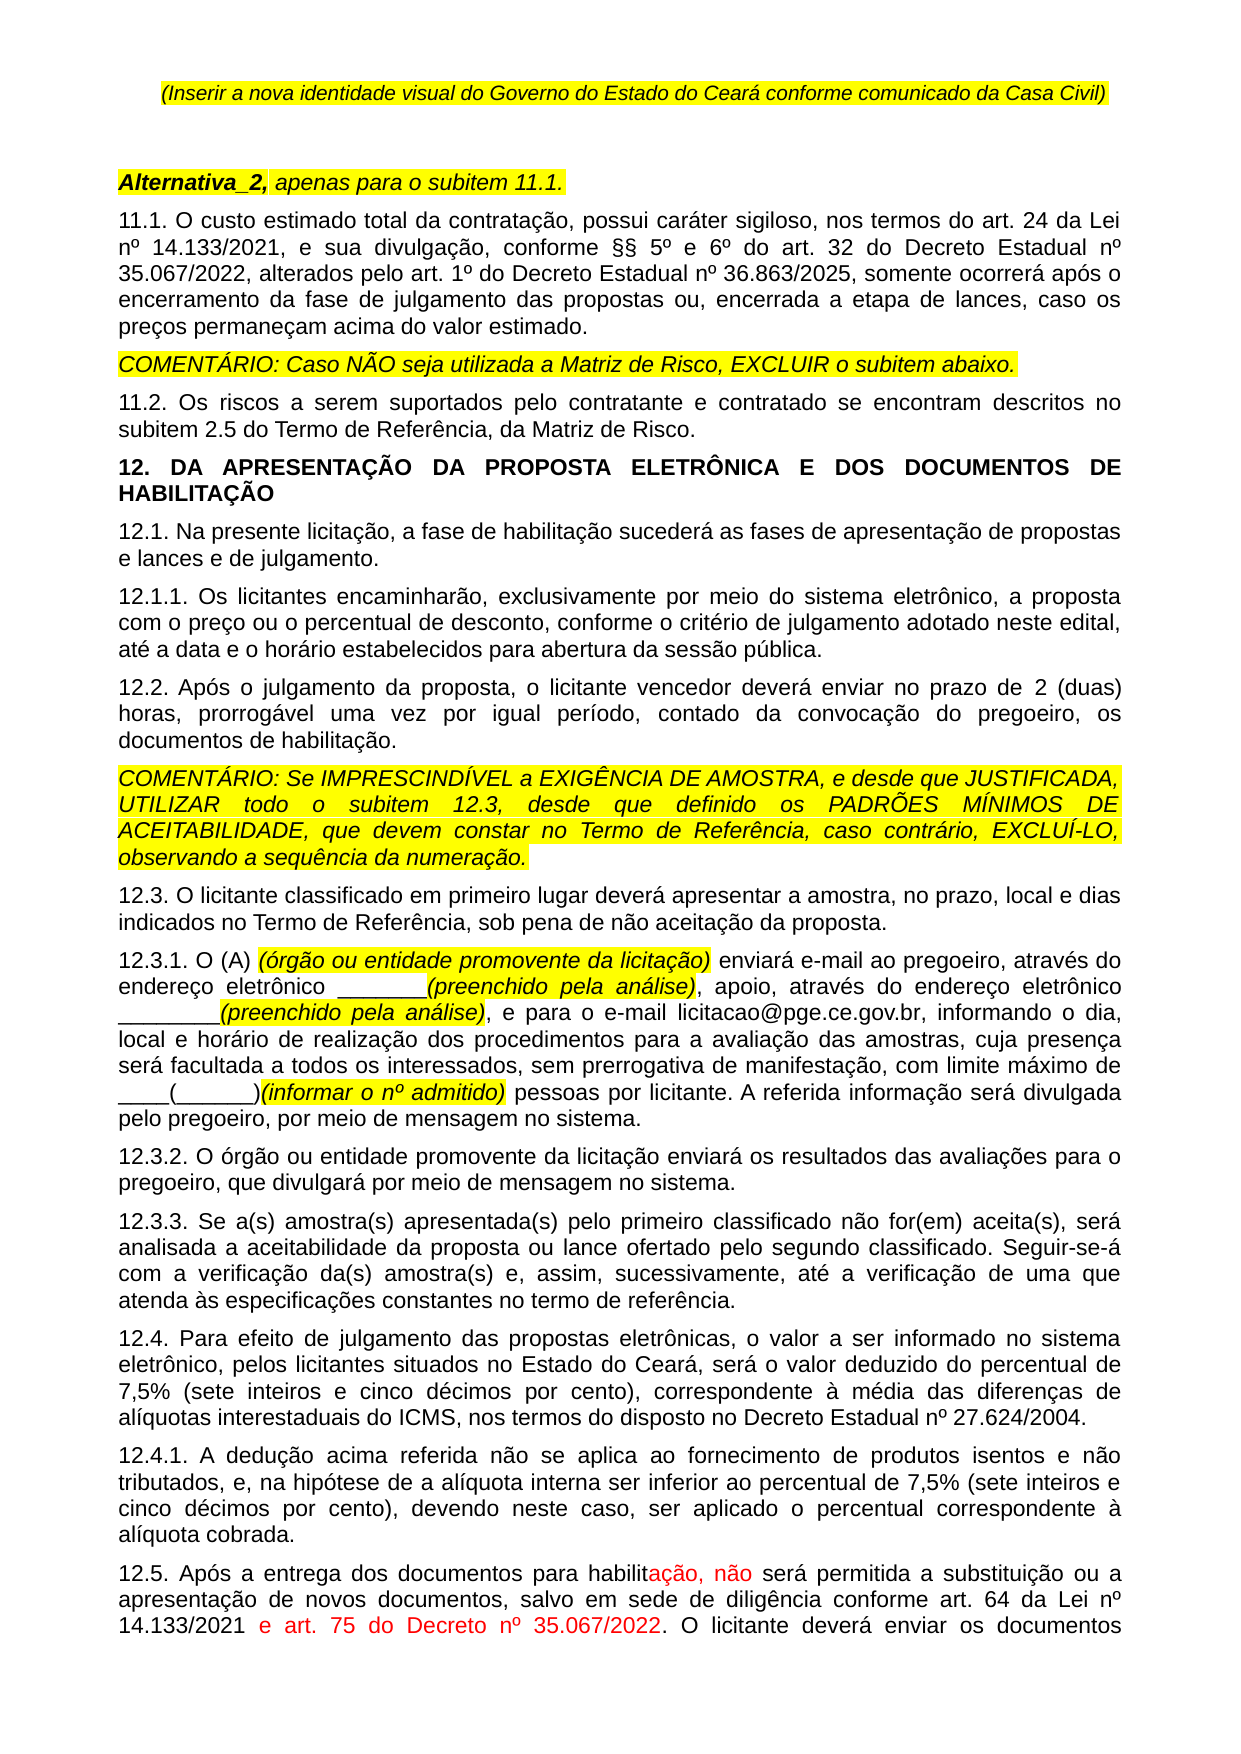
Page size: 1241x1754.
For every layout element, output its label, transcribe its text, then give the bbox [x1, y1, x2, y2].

text Alternativa_2, apenas para o subitem 11.1. [118, 169, 1122, 195]
text COMENTÁRIO: Caso NÃO seja utilizada a Matriz de Risco, EXCLUIR o subitem abaixo. [118, 351, 1122, 377]
text 12.3.2. O órgão ou entidade promovente da licitação enviará os resultados das avaliações para o pregoeiro, que divulgará por meio de mensagem no sistema. [118, 1143, 1122, 1196]
text 12.4. Para efeito de julgamento das propostas eletrônicas, o valor a ser informado no sistema eletrônico, pelos licitantes situados no Estado do Ceará, será o valor deduzido do percentual de 7,5% (sete inteiros e cinco décimos por cento), correspondente à média das diferenças de alíquotas interestaduais do ICMS, nos termos do disposto no Decreto Estadual nº 27.624/2004. [118, 1325, 1122, 1430]
text 12.3. O licitante classificado em primeiro lugar deverá apresentar a amostra, no prazo, local e dias indicados no Termo de Referência, sob pena de não aceitação da proposta. [118, 882, 1122, 935]
text 12.3.3. Se a(s) amostra(s) apresentada(s) pelo primeiro classificado não for(em) aceita(s), será analisada a aceitabilidade da proposta ou lance ofertado pelo segundo classificado. Seguir-se-á com a verificação da(s) amostra(s) e, assim, sucessivamente, até a verificação de uma que atenda às especificações constantes no termo de referência. [118, 1208, 1122, 1313]
text 11.2. Os riscos a serem suportados pelo contratante e contratado se encontram descritos no subitem 2.5 do Termo de Referência, da Matriz de Risco. [118, 389, 1122, 442]
text 12. DA APRESENTAÇÃO DA PROPOSTA ELETRÔNICA E DOS DOCUMENTOS DE HABILITAÇÃO [118, 454, 1122, 506]
text 12.3.1. O (A) (órgão ou entidade promovente da licitação) enviará e-mail ao pregoeiro, através do endereço eletrônico _______(preenchido pela análise), apoio, através do endereço eletrônico ________(preenchido pela análise), e para o e-mail licitacao@pge.ce.gov.br, informando o dia, local e horário de realização dos procedimentos para a avaliação das amostras, cuja presença será facultada a todos os interessados, sem prerrogativa de manifestação, com limite máximo de ____(______)(informar o nº admitido) pessoas por licitante. A referida informação será divulgada pelo pregoeiro, por meio de mensagem no sistema. [118, 947, 1122, 1131]
text 12.5. Após a entrega dos documentos para habilitação, não será permitida a substituição ou a apresentação de novos documentos, salvo em sede de diligência conforme art. 64 da Lei nº 14.133/2021 e art. 75 do Decreto nº 35.067/2022. O licitante deverá enviar os documentos [118, 1559, 1122, 1638]
text 11.1. O custo estimado total da contratação, possui caráter sigiloso, nos termos do art. 24 da Lei nº 14.133/2021, e sua divulgação, conforme §§ 5º e 6º do art. 32 do Decreto Estadual nº 35.067/2022, alterados pelo art. 1º do Decreto Estadual nº 36.863/2025, somente ocorrerá após o encerramento da fase de julgamento das propostas ou, encerrada a etapa de lances, caso os preços permaneçam acima do valor estimado. [118, 207, 1122, 339]
text 12.1. Na presente licitação, a fase de habilitação sucederá as fases de apresentação de propostas e lances e de julgamento. [118, 518, 1122, 571]
text 12.4.1. A dedução acima referida não se aplica ao fornecimento de produtos isentos e não tributados, e, na hipótese de a alíquota interna ser inferior ao percentual de 7,5% (sete inteiros e cinco décimos por cento), devendo neste caso, ser aplicado o percentual correspondente à alíquota cobrada. [118, 1442, 1122, 1548]
text COMENTÁRIO: Se IMPRESCINDÍVEL a EXIGÊNCIA DE AMOSTRA, e desde que JUSTIFICADA, UTILIZAR todo o subitem 12.3, desde que definido os PADRÕES MÍNIMOS DE ACEITABILIDADE, que devem constar no Termo de Referência, caso contrário, EXCLUÍ-LO, observando a sequência da numeração. [118, 765, 1122, 870]
text 12.2. Após o julgamento da proposta, o licitante vencedor deverá enviar no prazo de 2 (duas) horas, prorrogável uma vez por igual período, contado da convocação do pregoeiro, os documentos de habilitação. [118, 674, 1122, 753]
text 12.1.1. Os licitantes encaminharão, exclusivamente por meio do sistema eletrônico, a proposta com o preço ou o percentual de desconto, conforme o critério de julgamento adotado neste edital, até a data e o horário estabelecidos para abertura da sessão pública. [118, 583, 1122, 662]
